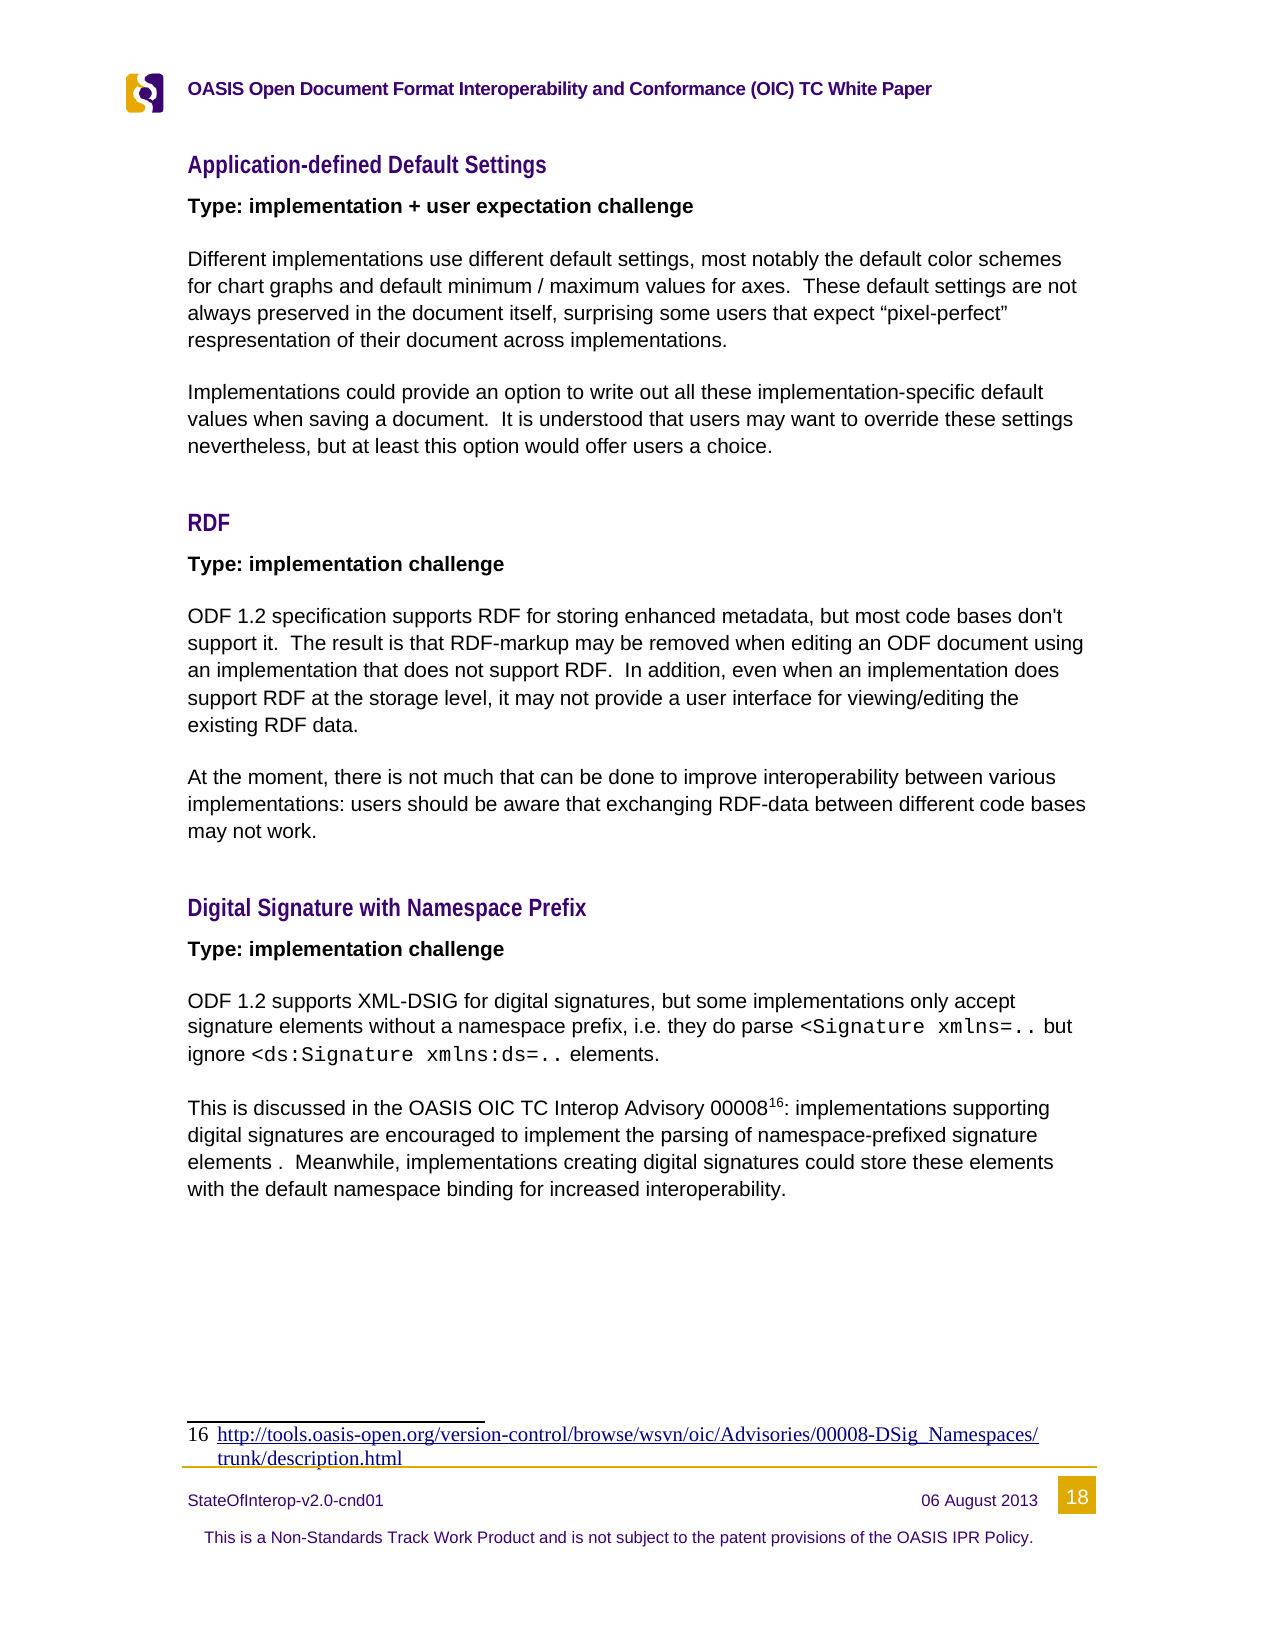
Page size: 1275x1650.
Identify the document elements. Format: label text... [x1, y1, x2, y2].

subtitle Application-defined Default Settings [187, 150, 1087, 179]
subtitle RDF [187, 508, 1087, 536]
text Different implementations use different default settings, most notably the default color schemes for chart graphs and default minimum / maximum values for axes. These default settings are not always preserved in the document itself, surprising some users that expect “pixel-perfect” respresentation of their document across implementations. [187, 243, 1087, 352]
picture [126, 73, 164, 113]
text Implementations could provide an option to write out all these implementation-specific default values when saving a document. It is understood that users may want to override these settings nevertheless, but at least this option would offer users a choice. [187, 377, 1087, 458]
text http://tools.oasis-open.org/version-control/browse/wsvn/oic/Advisories/00008-DSig_Namespaces/trunk/description.html [187, 1422, 1087, 1466]
text Type: implementation challenge [187, 549, 1087, 576]
text This is discussed in the OASIS OIC TC Interop Advisory 00008: implementations supporting digital signatures are encouraged to implement the parsing of namespace-prefixed signature elements . Meanwhile, implementations creating digital signatures could store these elements with the default namespace binding for increased interoperability. [187, 1092, 1087, 1201]
text Type: implementation + user expectation challenge [187, 191, 1087, 218]
text At the moment, there is not much that can be done to improve interoperability between various implementations: users should be aware that exchanging RDF-data between different code bases may not work. [187, 761, 1087, 843]
text Type: implementation challenge [187, 934, 1087, 961]
text ODF 1.2 supports XML-DSIG for digital signatures, but some implementations only accept signature elements without a namespace prefix, i.e. they do parse <Signature xmlns=.. but ignore <ds:Signature xmlns:ds=.. elements. [187, 986, 1087, 1067]
text ODF 1.2 specification supports RDF for storing enhanced metadata, but most code bases don't support it. The result is that RDF-markup may be removed when editing an ODF document using an implementation that does not support RDF. In addition, even when an implementation does support RDF at the storage level, it may not provide a user interface for viewing/editing the existing RDF data. [187, 601, 1087, 736]
subtitle Digital Signature with Namespace Prefix [187, 893, 1087, 921]
